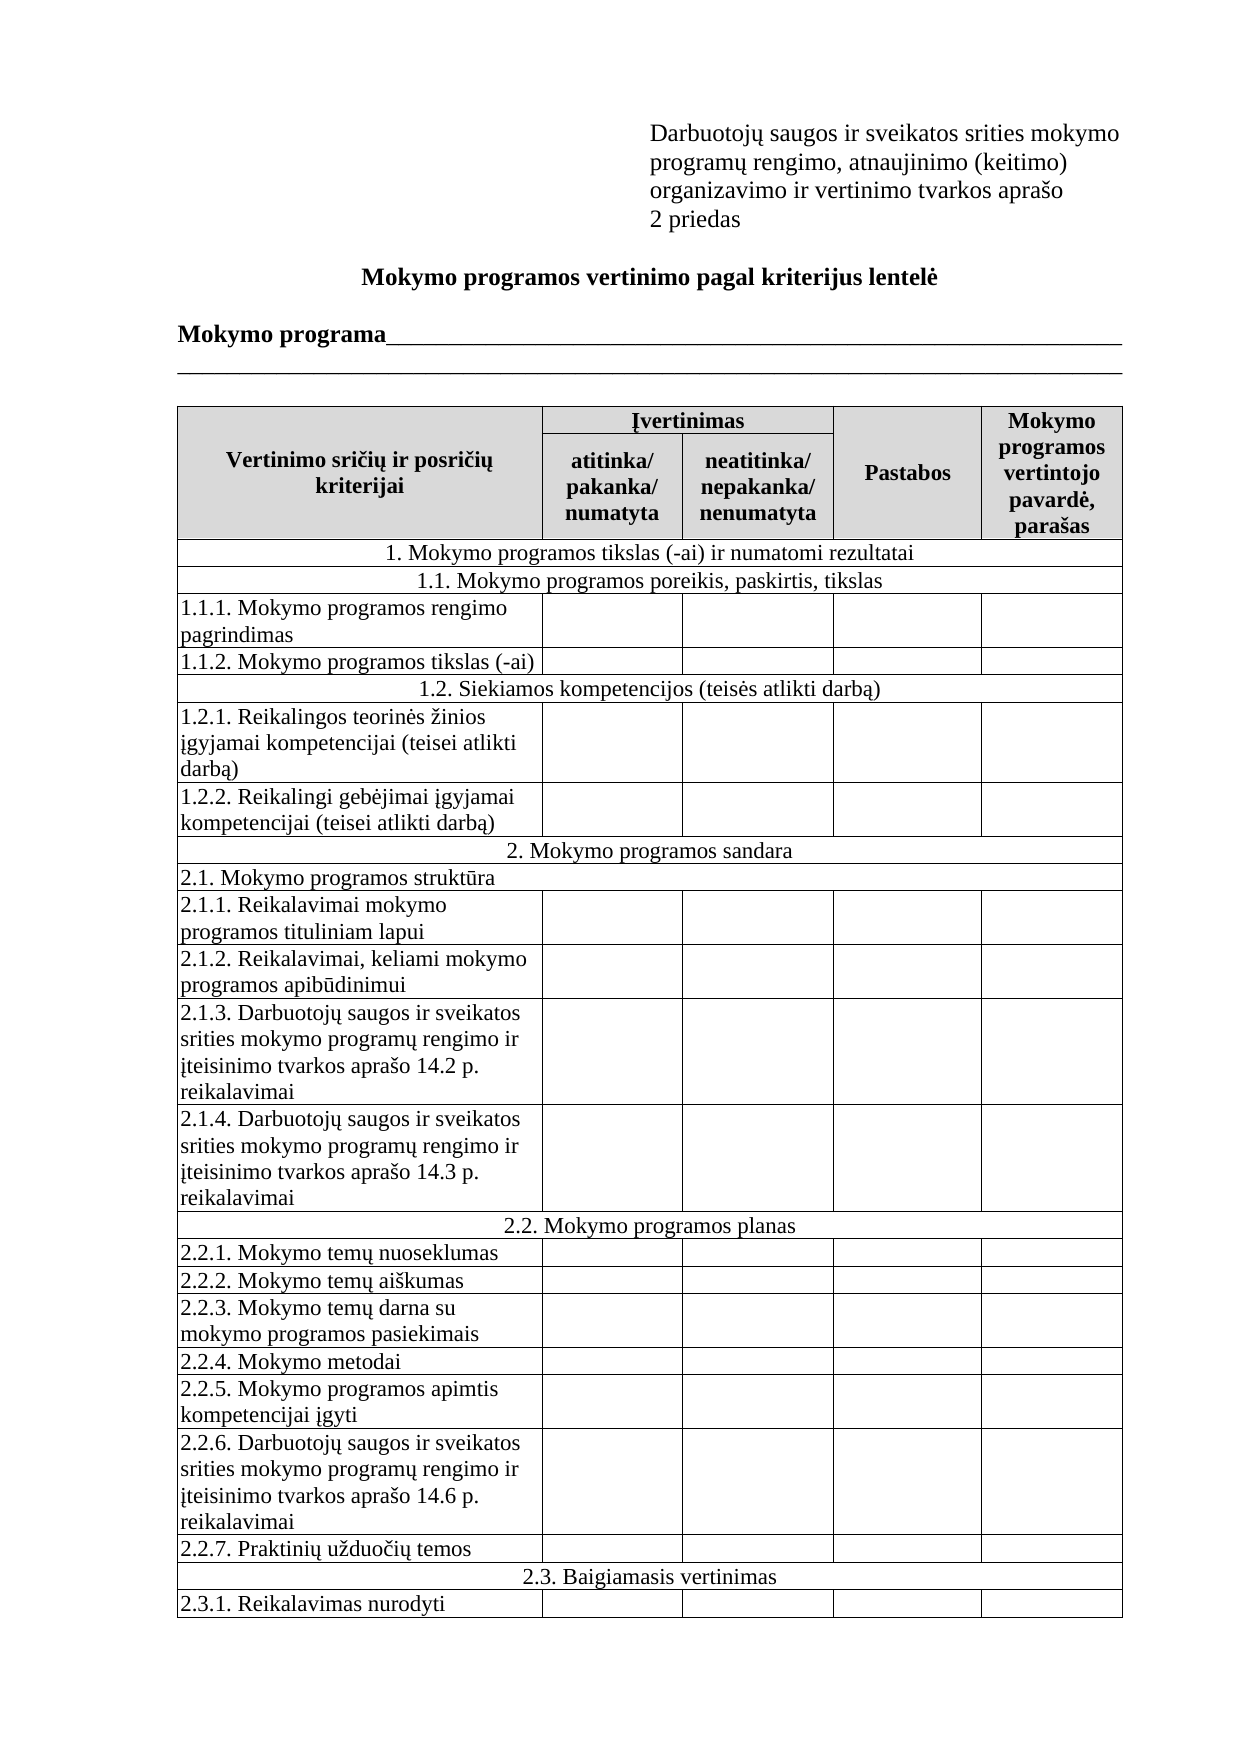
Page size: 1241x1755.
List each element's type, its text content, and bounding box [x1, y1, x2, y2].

table_cell [683, 1267, 833, 1293]
table_cell [543, 1429, 682, 1534]
table_cell 2.3. Baigiamasis vertinimas [178, 1563, 1122, 1589]
table_cell [543, 1294, 682, 1347]
table_cell [982, 1348, 1122, 1374]
text programų rengimo, atnaujinimo (keitimo) [649, 147, 1122, 176]
table_cell [683, 1348, 833, 1374]
table_header Vertinimo sričių ir posričių kriterijai [178, 407, 542, 538]
text Mokymo programa [177, 319, 1122, 348]
table_cell [834, 891, 981, 944]
table_cell [543, 1267, 682, 1293]
text _ [177, 348, 1122, 373]
table_cell [834, 1239, 981, 1266]
table_cell [543, 783, 682, 836]
table_cell 2.2.6. Darbuotojų saugos ir sveikatos srities mokymo programų rengimo ir įteisinimo tvarkos aprašo 14.6 p. reikalavimai [178, 1429, 542, 1534]
table_cell 2.1.1. Reikalavimai mokymo programos tituliniam lapui [178, 891, 542, 944]
table_cell [543, 1239, 682, 1266]
table_cell [982, 1590, 1122, 1617]
table_cell 2.2.5. Mokymo programos apimtis kompetencijai įgyti [178, 1375, 542, 1428]
table_cell [982, 1239, 1122, 1266]
table_cell [982, 891, 1122, 944]
table_cell [834, 1348, 981, 1374]
table_cell [683, 783, 833, 836]
table_cell [982, 1267, 1122, 1293]
table_cell [683, 1429, 833, 1534]
table_cell 2.2.2. Mokymo temų aiškumas [178, 1267, 542, 1293]
table_header Pastabos [834, 407, 981, 538]
table_cell [982, 1294, 1122, 1347]
text 2 priedas [649, 204, 1122, 233]
table_cell [834, 1267, 981, 1293]
table_cell [543, 1590, 682, 1617]
table_cell [543, 703, 682, 782]
table_cell neatitinka/ nepakanka/ nenumatyta [683, 434, 833, 538]
table_cell [543, 1375, 682, 1428]
table_cell [543, 891, 682, 944]
table_cell [543, 594, 682, 647]
table_cell [834, 594, 981, 647]
table_cell [982, 1535, 1122, 1562]
table_cell [683, 1105, 833, 1211]
table_cell [834, 1294, 981, 1347]
table_cell [834, 945, 981, 998]
table_cell 1.2.2. Reikalingi gebėjimai įgyjamai kompetencijai (teisei atlikti darbą) [178, 783, 542, 836]
table_cell [543, 648, 682, 674]
table_cell [982, 648, 1122, 674]
text Mokymo programos vertinimo pagal kriterijus lentelė [177, 262, 1122, 291]
table_cell 2.3.1. Reikalavimas nurodyti [178, 1590, 542, 1617]
table_cell [683, 1239, 833, 1266]
table_cell [834, 999, 981, 1104]
table_cell [834, 783, 981, 836]
table_cell [834, 1105, 981, 1211]
table_cell 2.1.4. Darbuotojų saugos ir sveikatos srities mokymo programų rengimo ir įteisinimo tvarkos aprašo 14.3 p. reikalavimai [178, 1105, 542, 1211]
text organizavimo ir vertinimo tvarkos aprašo [649, 176, 1122, 204]
table_header Mokymo programos vertintojo pavardė, parašas [982, 407, 1122, 538]
table_cell [834, 648, 981, 674]
table_cell 2.1. Mokymo programos struktūra [178, 864, 1122, 890]
table_cell [543, 999, 682, 1104]
table_cell 2.1.2. Reikalavimai, keliami mokymo programos apibūdinimui [178, 945, 542, 998]
table_cell [834, 1429, 981, 1534]
table_cell [683, 1294, 833, 1347]
table_cell 2.2.1. Mokymo temų nuoseklumas [178, 1239, 542, 1266]
table_cell 1.1. Mokymo programos poreikis, paskirtis, tikslas [178, 567, 1122, 593]
table_cell [683, 703, 833, 782]
table_cell [543, 945, 682, 998]
table_cell [982, 783, 1122, 836]
text Darbuotojų saugos ir sveikatos srities mokymo [649, 118, 1122, 147]
table_cell [982, 594, 1122, 647]
table_cell [683, 1375, 833, 1428]
table_cell 2. Mokymo programos sandara [178, 837, 1122, 863]
table_cell 2.2.4. Mokymo metodai [178, 1348, 542, 1374]
table_cell [982, 945, 1122, 998]
table_cell [982, 703, 1122, 782]
table_cell [543, 1105, 682, 1211]
table_cell [683, 945, 833, 998]
table_header Įvertinimas [543, 407, 833, 433]
table_cell [834, 1535, 981, 1562]
table_cell 2.2. Mokymo programos planas [178, 1212, 1122, 1238]
table_cell [982, 999, 1122, 1104]
table_cell 1.2. Siekiamos kompetencijos (teisės atlikti darbą) [178, 675, 1122, 702]
table_cell 1.1.1. Mokymo programos rengimo pagrindimas [178, 594, 542, 647]
table_cell atitinka/ pakanka/ numatyta [543, 434, 682, 538]
table_cell [543, 1348, 682, 1374]
table_cell [683, 648, 833, 674]
table_cell 2.2.3. Mokymo temų darna su mokymo programos pasiekimais [178, 1294, 542, 1347]
table_cell 2.2.7. Praktinių užduočių temos [178, 1535, 542, 1562]
table_cell [683, 1590, 833, 1617]
table_cell [982, 1105, 1122, 1211]
table_cell [543, 1535, 682, 1562]
table_cell [683, 594, 833, 647]
table_cell [982, 1429, 1122, 1534]
table_cell [683, 1535, 833, 1562]
table_cell 2.1.3. Darbuotojų saugos ir sveikatos srities mokymo programų rengimo ir įteisinimo tvarkos aprašo 14.2 p. reikalavimai [178, 999, 542, 1104]
table_cell [834, 1590, 981, 1617]
table_cell 1. Mokymo programos tikslas (-ai) ir numatomi rezultatai [178, 540, 1122, 566]
table_cell 1.2.1. Reikalingos teorinės žinios įgyjamai kompetencijai (teisei atlikti darbą) [178, 703, 542, 782]
table_cell [834, 1375, 981, 1428]
table_cell [683, 999, 833, 1104]
table_cell 1.1.2. Mokymo programos tikslas (-ai) [178, 648, 542, 674]
table_cell [683, 891, 833, 944]
table_cell [982, 1375, 1122, 1428]
table_cell [834, 703, 981, 782]
